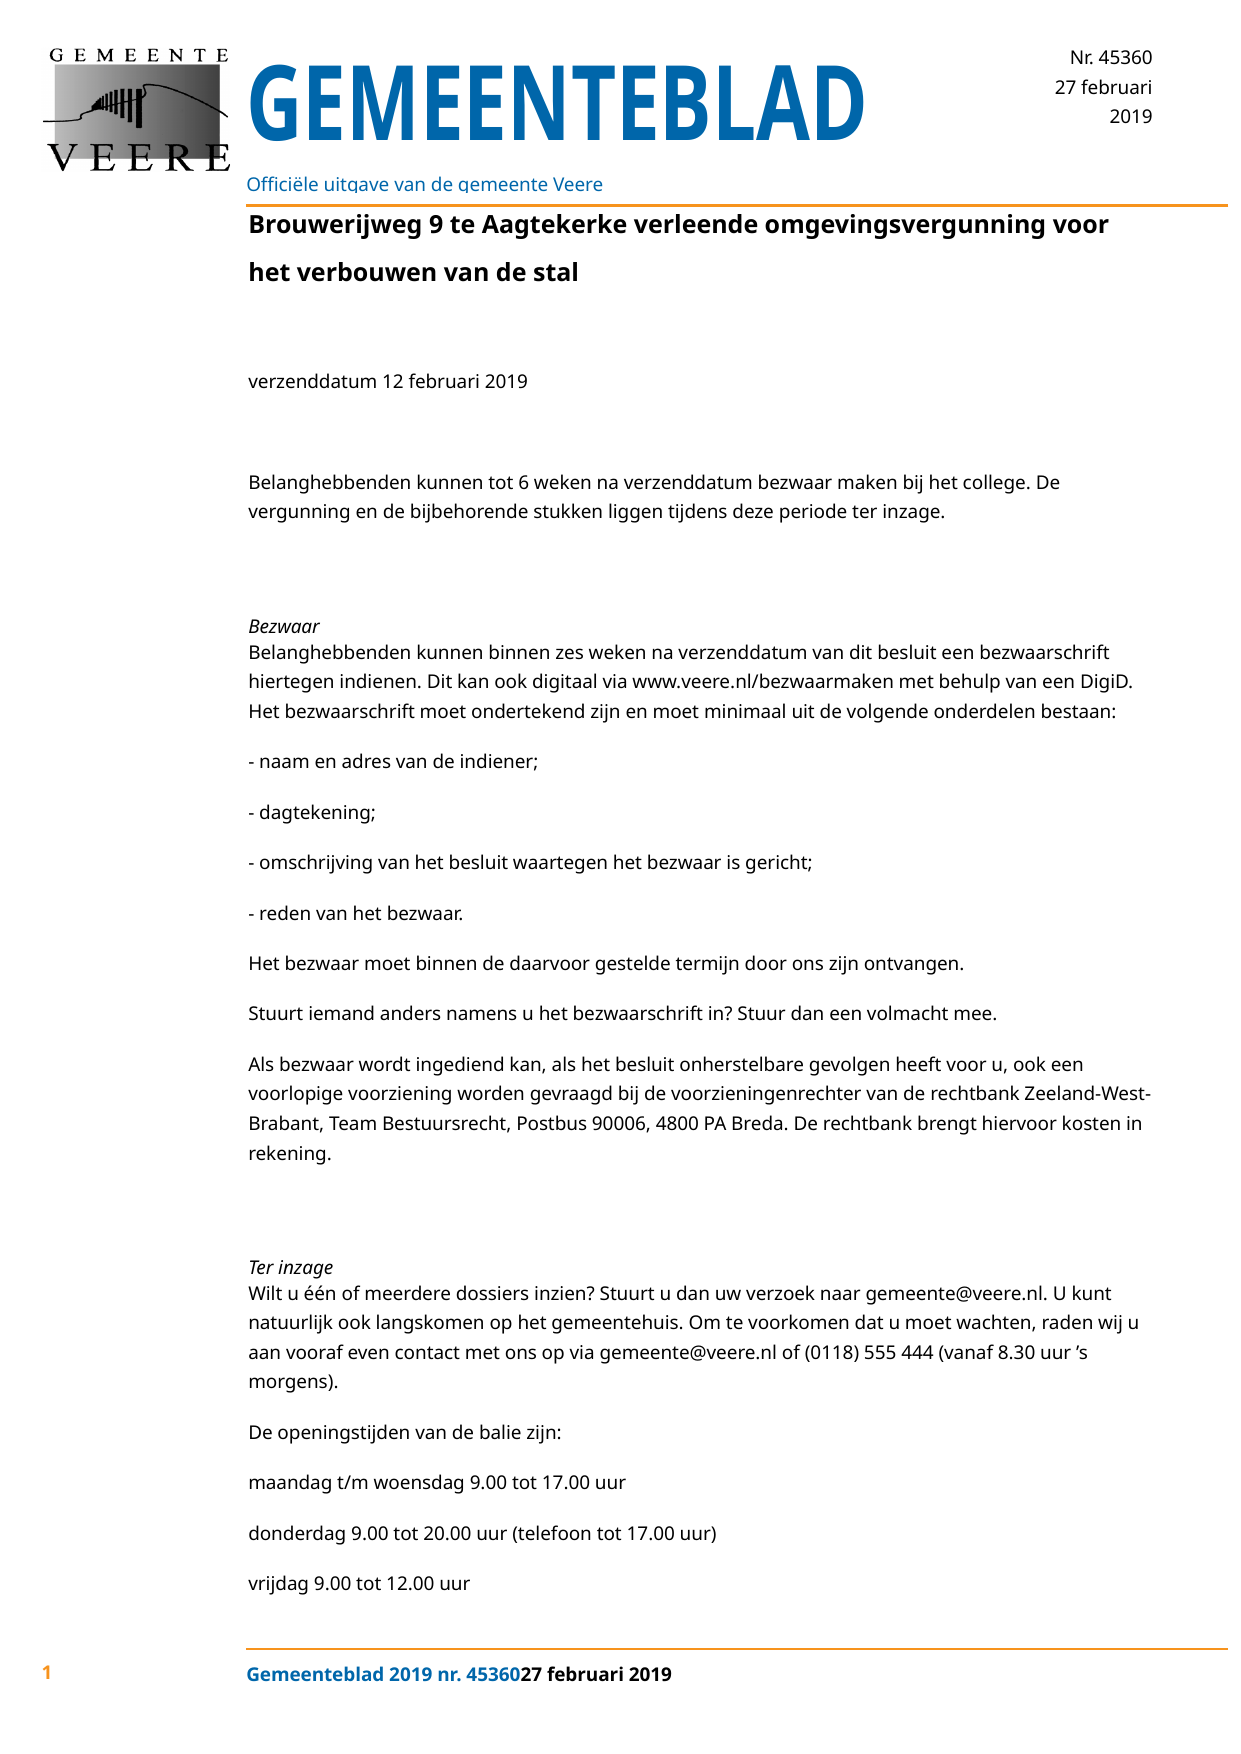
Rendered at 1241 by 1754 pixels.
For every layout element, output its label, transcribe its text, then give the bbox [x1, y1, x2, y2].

text De openingstijden van de balie zijn: [248, 1419, 1152, 1445]
text Wilt u één of meerdere dossiers inzien? Stuurt u dan uw verzoek naar gemeente@veere.nl. U kunt natuurlijk ook langskomen op het gemeentehuis. Om te voorkomen dat u moet wachten, raden wij u aan vooraf even contact met ons op via gemeente@veere.nl of (0118) 555 444 (vanaf 8.30 uur ’s morgens). [248, 1280, 1152, 1394]
text Belanghebbenden kunnen tot 6 weken na verzenddatum bezwaar maken bij het college. De vergunning en de bijbehorende stukken liggen tijdens deze periode ter inzage. [248, 469, 1152, 524]
text Stuurt iemand anders namens u het bezwaarschrift in? Stuur dan een volmacht mee. [248, 1001, 1152, 1026]
text Als bezwaar wordt ingediend kan, als het besluit onherstelbare gevolgen heeft voor u, ook een voorlopige voorziening worden gevraagd bij de voorzieningenrechter van de rechtbank Zeeland-West-Brabant, Team Bestuursrecht, Postbus 90006, 4800 PA Breda. De rechtbank brengt hiervoor kosten in rekening. [248, 1051, 1152, 1165]
picture [41, 47, 231, 172]
text donderdag 9.00 tot 20.00 uur (telefoon tot 17.00 uur) [248, 1520, 1152, 1546]
text Brouwerijweg 9 te Aagtekerke verleende omgevingsvergunning voor het verbouwen van de stal [248, 207, 1152, 288]
text - reden van het bezwaar. [248, 900, 1152, 925]
text - omschrijving van het besluit waartegen het bezwaar is gericht; [248, 849, 1152, 875]
text Bezwaar [248, 613, 1152, 639]
text Het bezwaar moet binnen de daarvoor gestelde termijn door ons zijn ontvangen. [248, 950, 1152, 976]
text verzenddatum 12 februari 2019 [248, 368, 1152, 394]
text Belanghebbenden kunnen binnen zes weken na verzenddatum van dit besluit een bezwaarschrift hiertegen indienen. Dit kan ook digitaal via www.veere.nl/bezwaarmaken met behulp van een DigiD. Het bezwaarschrift moet ondertekend zijn en moet minimaal uit de volgende onderdelen bestaan: [248, 639, 1152, 724]
text - naam en adres van de indiener; [248, 748, 1152, 774]
text maandag t/m woensdag 9.00 tot 17.00 uur [248, 1469, 1152, 1495]
text vrijdag 9.00 tot 12.00 uur [248, 1570, 1152, 1596]
text - dagtekening; [248, 799, 1152, 824]
text Ter inzage [248, 1254, 1152, 1280]
